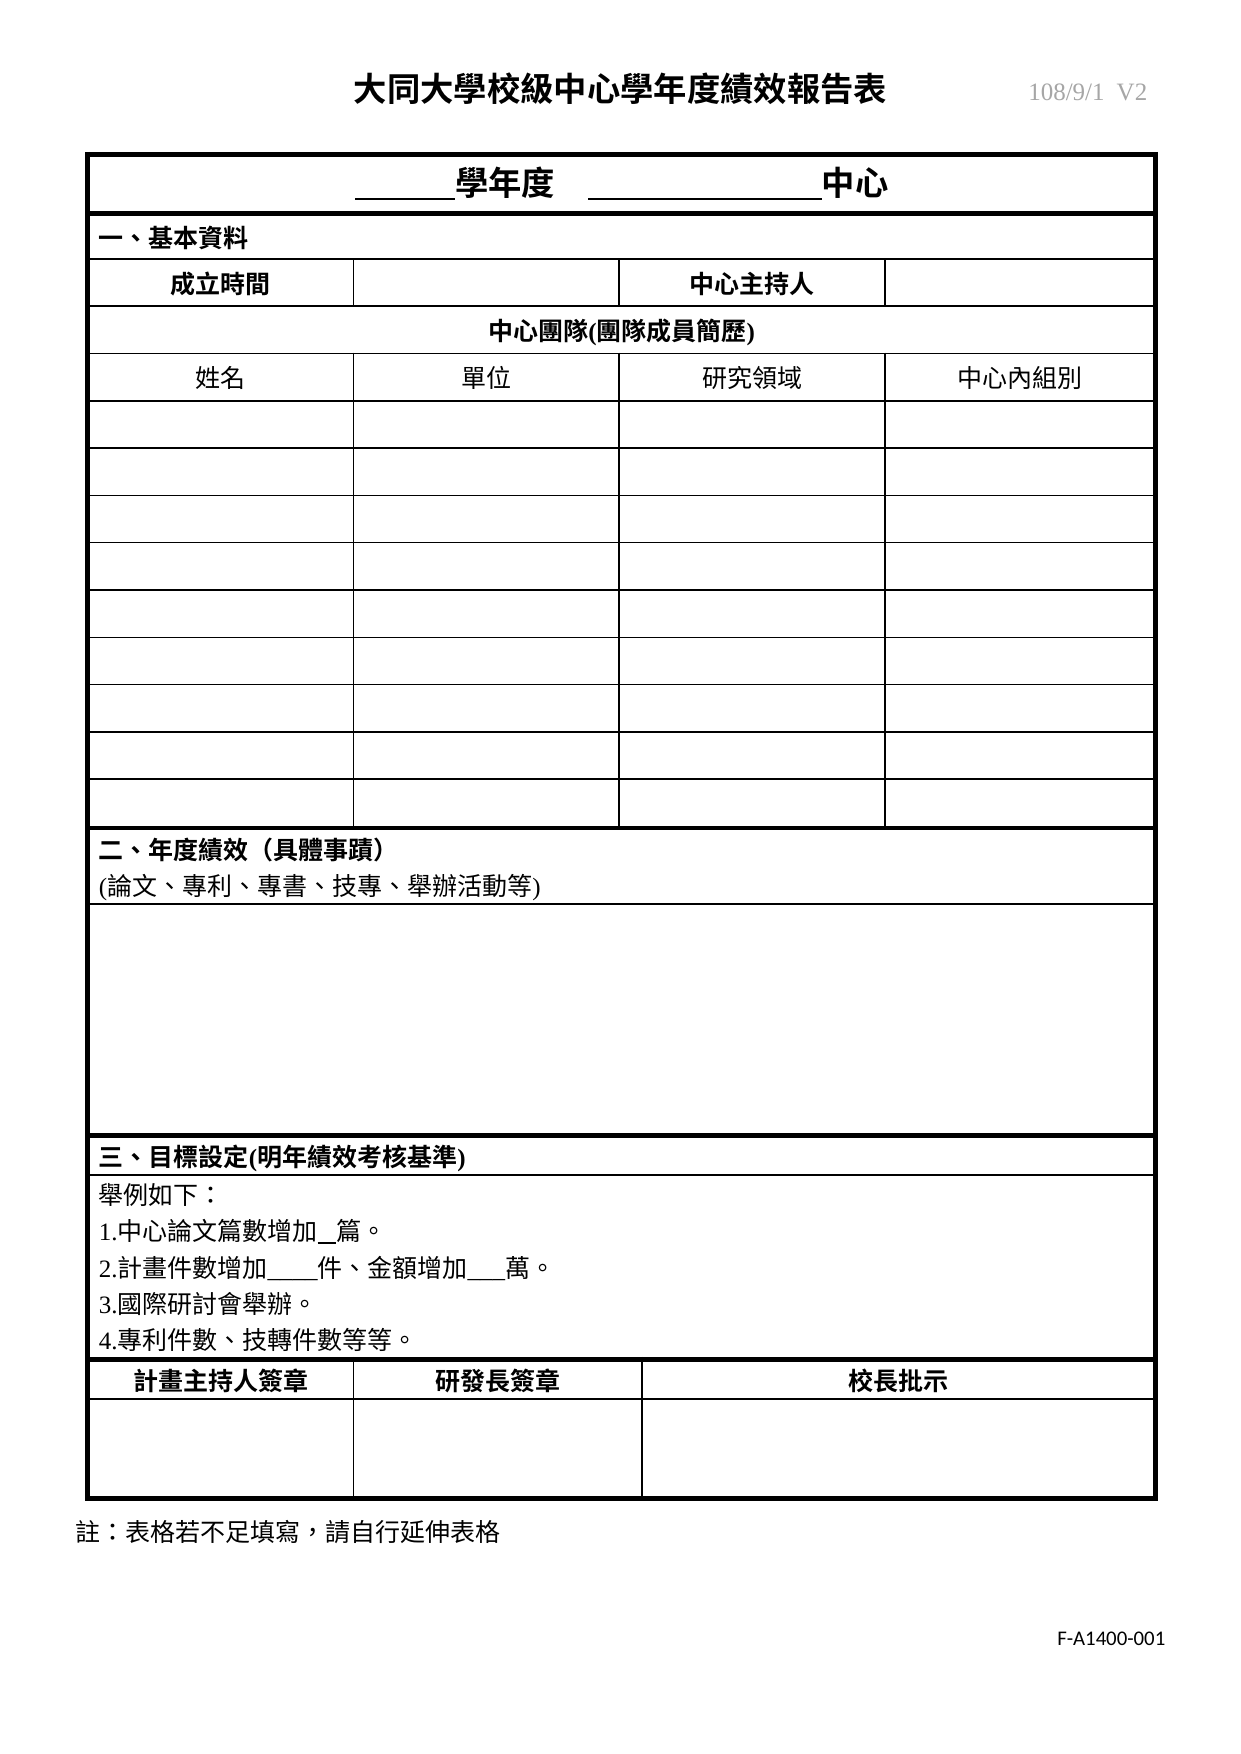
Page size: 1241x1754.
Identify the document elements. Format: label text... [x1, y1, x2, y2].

table_cell [886, 780, 1153, 826]
table_cell [620, 638, 884, 684]
table_cell [886, 733, 1153, 778]
table_cell [90, 543, 353, 589]
table_cell [354, 496, 618, 542]
table_cell [354, 638, 618, 684]
table_header 學年度 中心 [90, 157, 1153, 211]
table_cell [90, 402, 353, 447]
table_cell 舉例如下： 1.中心論文篇數增加 篇。 2.計畫件數增加____件、金額增加___萬。 3.國際研討會舉辦。 4.專利件數、技轉件數等等。 [90, 1176, 1153, 1357]
table_cell [90, 449, 353, 494]
table_cell [620, 591, 884, 636]
text 註：表格若不足填寫，請自行延伸表格 [75, 124, 1165, 1549]
table_cell [620, 685, 884, 731]
table_cell [90, 496, 353, 542]
table_cell [354, 591, 618, 636]
table_cell 二、年度績效（具體事蹟） (論文、專利、專書、技專、舉辦活動等) [90, 830, 1153, 903]
table_cell [90, 780, 353, 826]
table_cell [643, 1400, 1153, 1496]
table_cell [354, 685, 618, 731]
table_cell [354, 1400, 641, 1496]
table_cell 三、目標設定(明年績效考核基準) [90, 1138, 1153, 1174]
table_cell [620, 733, 884, 778]
table_cell 中心內組別 [886, 354, 1153, 400]
table_cell 姓名 [90, 354, 353, 400]
table_cell 研究領域 [620, 354, 884, 400]
table_cell [354, 733, 618, 778]
table_cell [620, 449, 884, 494]
table_cell [354, 543, 618, 589]
text 108/9/1 V2 [1022, 78, 1170, 105]
table_cell [886, 543, 1153, 589]
table_cell [620, 496, 884, 542]
table_cell [90, 905, 1153, 1133]
table_cell [620, 543, 884, 589]
text 大同大學校級中心學年度績效報告表 [75, 49, 1186, 124]
table_cell 計畫主持人簽章 [90, 1362, 353, 1398]
table_cell 研發長簽章 [354, 1362, 641, 1398]
table_cell [354, 449, 618, 494]
table_cell [886, 260, 1153, 305]
table_cell 一、基本資料 [90, 216, 1153, 258]
table_cell [90, 685, 353, 731]
table_cell [886, 638, 1153, 684]
table_cell [90, 591, 353, 636]
table_cell [354, 780, 618, 826]
table_cell [90, 1400, 353, 1496]
table_cell [354, 260, 618, 305]
table_cell [90, 733, 353, 778]
table_cell [620, 780, 884, 826]
table_cell [886, 685, 1153, 731]
table_cell [354, 402, 618, 447]
table_cell [886, 591, 1153, 636]
table_cell 中心主持人 [620, 260, 884, 305]
table_cell [90, 638, 353, 684]
table_cell 校長批示 [643, 1362, 1153, 1398]
table_cell [886, 402, 1153, 447]
table_cell 中心團隊(團隊成員簡歷) [90, 307, 1153, 353]
table_cell [886, 449, 1153, 494]
table_cell 單位 [354, 354, 618, 400]
table_cell [620, 402, 884, 447]
table_cell [886, 496, 1153, 542]
table_cell 成立時間 [90, 260, 353, 305]
